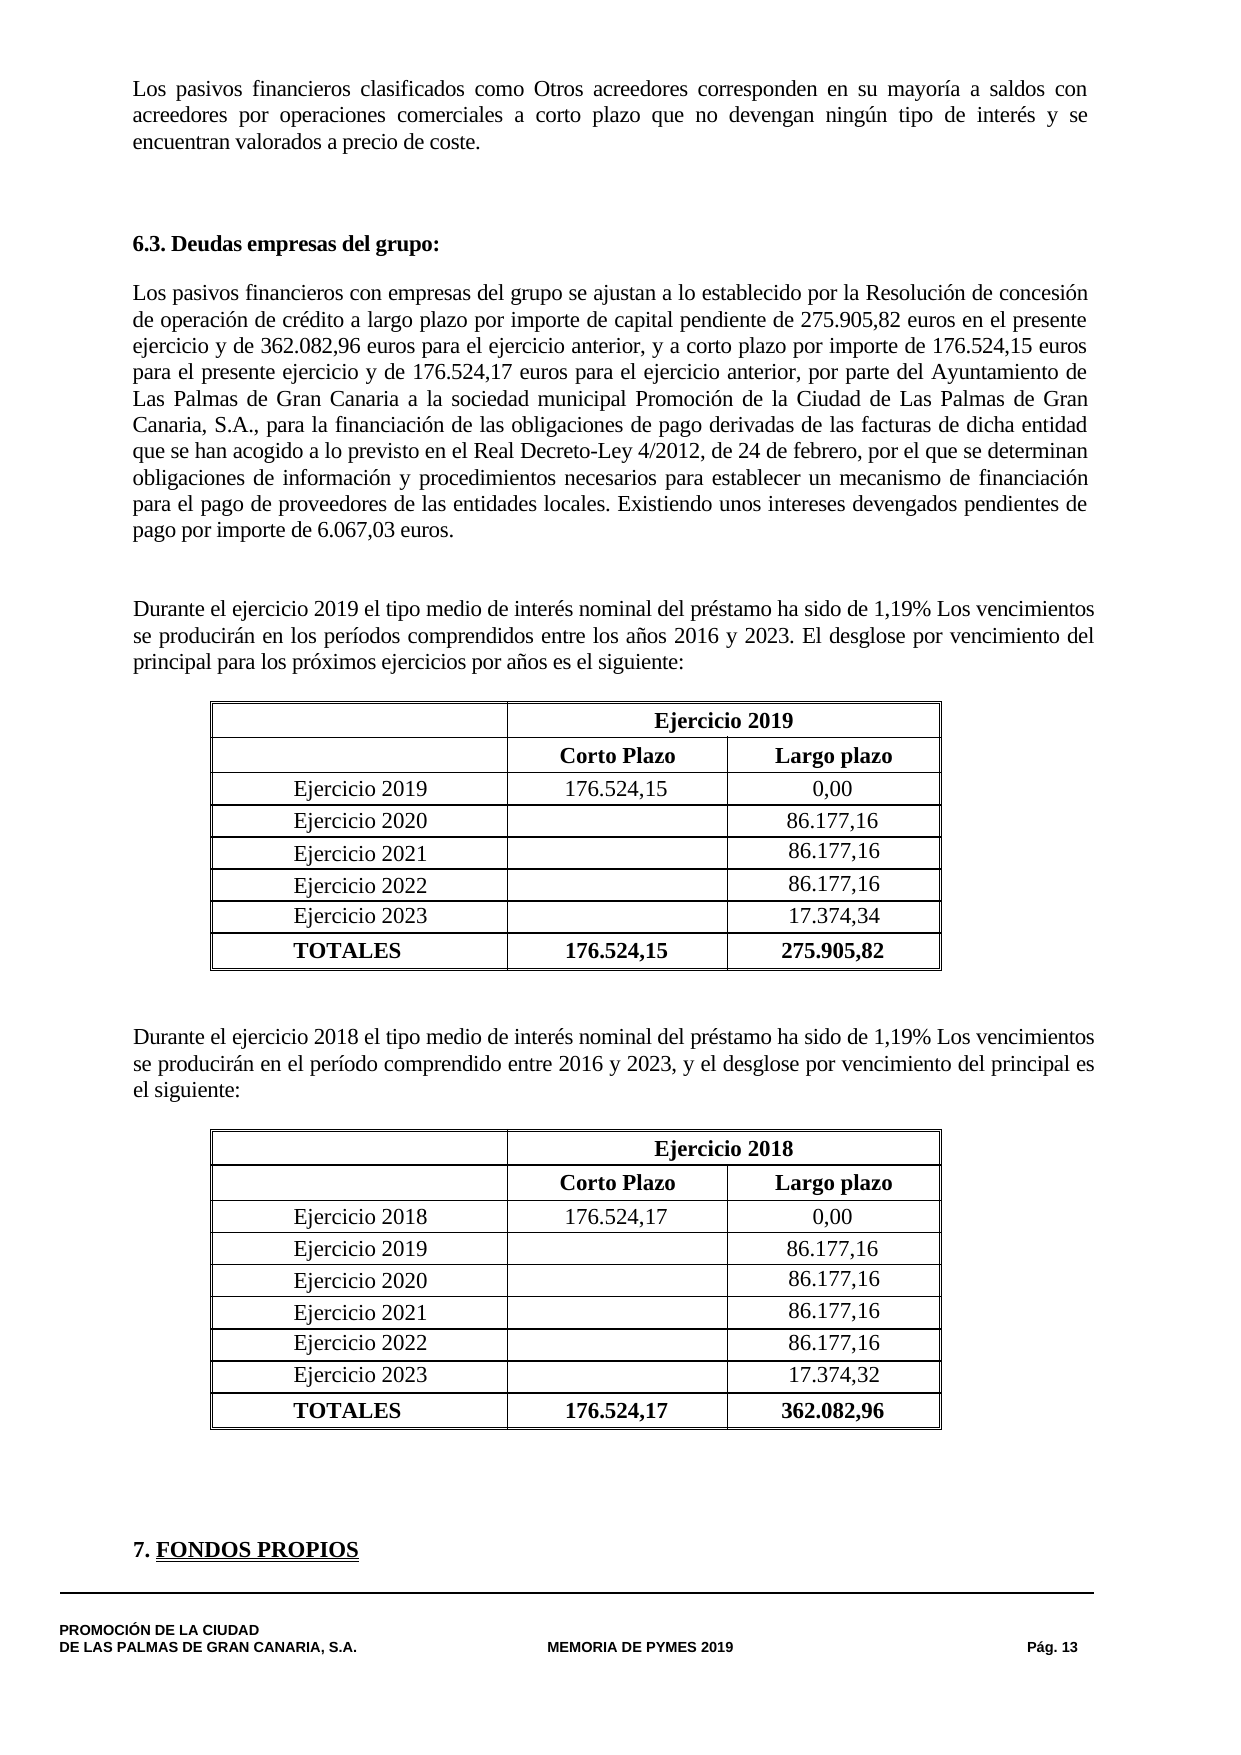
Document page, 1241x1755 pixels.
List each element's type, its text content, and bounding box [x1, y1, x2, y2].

table_cell [508, 870, 727, 900]
table_cell TOTALES [213, 1394, 507, 1427]
table_cell 86.177,16 [728, 1330, 939, 1360]
table_cell Ejercicio 2023 [213, 902, 293, 932]
table_cell Ejercicio 2020 [213, 1265, 507, 1296]
table_cell Corto Plazo [508, 1166, 727, 1199]
table_cell 176.524,17 [508, 1201, 727, 1232]
text Los pasivos financieros con empresas del grupo se ajustan a lo establecido por la Resolución de concesión de operación de crédito a largo plazo por importe de capital pendiente de 275.905,82 euros en el presente ejercicio y de 362.082,96 euros para el ejercicio anterior, y a corto plazo por importe de 176.524,15 euros para el presente ejercicio y de 176.524,17 euros para el ejercicio anterior, por parte del Ayuntamiento de Las Palmas de Gran Canaria a la sociedad municipal Promoción de la Ciudad de Las Palmas de Gran Canaria, S.A., para la financiación de las obligaciones de pago derivadas de las facturas de dicha entidad que se han acogido a lo previsto en el Real Decreto-Ley 4/2012, de 24 de febrero, por el que se determinan obligaciones de información y procedimientos necesarios para establecer un mecanismo de financiación para el pago de proveedores de las entidades locales. Existiendo unos intereses devengados pendientes de pago por importe de 6.067,03 euros. [132, 279, 1089, 543]
table_cell 362.082,96 [728, 1394, 939, 1427]
table_header Ejercicio 2019 [508, 704, 939, 736]
table_cell [508, 1297, 727, 1328]
table_cell Ejercicio 2019 [213, 1233, 507, 1264]
table_cell Ejercicio 2019 [213, 773, 507, 804]
table_cell 86.177,16 [728, 1233, 939, 1264]
text 7. FONDOS PROPIOS [59, 1536, 1093, 1562]
table_cell Ejercicio 2022 [213, 870, 507, 900]
table_cell [508, 806, 727, 836]
table_cell Largo plazo [728, 738, 939, 772]
table_cell 176.524,15 [508, 773, 727, 804]
table_cell 176.524,15 [508, 934, 727, 967]
table_cell [213, 738, 507, 772]
table_header [213, 704, 507, 736]
table_cell Ejercicio 2022 EE [213, 1330, 293, 1360]
table_cell Ejercicio 2021 [213, 838, 507, 868]
table_cell [508, 1233, 727, 1264]
table_cell [213, 1166, 507, 1199]
table_cell 86.177,16 [728, 806, 939, 836]
table_cell 86.177,16 [728, 1297, 939, 1328]
table_cell TOTALES [213, 934, 507, 967]
table_cell [508, 1330, 727, 1360]
text Los pasivos financieros clasificados como Otros acreedores corresponden en su mayoría a saldos con acreedores por operaciones comerciales a corto plazo que no devengan ningún tipo de interés y se encuentran valorados a precio de coste. [132, 75, 1089, 154]
table_cell 176.524,17 [508, 1394, 727, 1427]
table_cell 275.905,82 [728, 934, 939, 967]
table_cell 17.374,32 [728, 1362, 939, 1392]
text Durante el ejercicio 2018 el tipo medio de interés nominal del préstamo ha sido de 1,19% Los vencimientos se producirán en el período comprendido entre 2016 y 2023, y el desglose por vencimiento del principal es el siguiente: [133, 1023, 1095, 1102]
text 6.3. Deudas empresas del grupo: [59, 230, 1093, 257]
table_cell [508, 1362, 727, 1392]
text Durante el ejercicio 2019 el tipo medio de interés nominal del préstamo ha sido de 1,19% Los vencimientos se producirán en los períodos comprendidos entre los años 2016 y 2023. El desglose por vencimiento del principal para los próximos ejercicios por años es el siguiente: [133, 596, 1095, 674]
table_cell Largo plazo [728, 1166, 939, 1199]
table_cell 86.177,16 [728, 870, 939, 900]
table_cell 86.177,16 [728, 838, 939, 868]
table_cell [508, 902, 727, 932]
table_header [213, 1132, 507, 1164]
table_cell Corto Plazo [508, 738, 727, 772]
table_cell 0,00 [728, 1201, 939, 1232]
table_cell 17.374,34 [728, 902, 939, 932]
table_cell Ejercicio 2021 [213, 1297, 507, 1328]
table_cell [508, 838, 727, 868]
table_cell 86.177,16 [728, 1265, 939, 1296]
table_cell [508, 1265, 727, 1296]
table_cell Ejercicio 2023 [213, 1362, 293, 1392]
table_cell Ejercicio 2020 [213, 806, 507, 836]
table_cell 0,00 [728, 773, 939, 804]
table_header Ejercicio 2018 [508, 1132, 939, 1164]
table_cell Ejercicio 2018 [213, 1201, 507, 1232]
